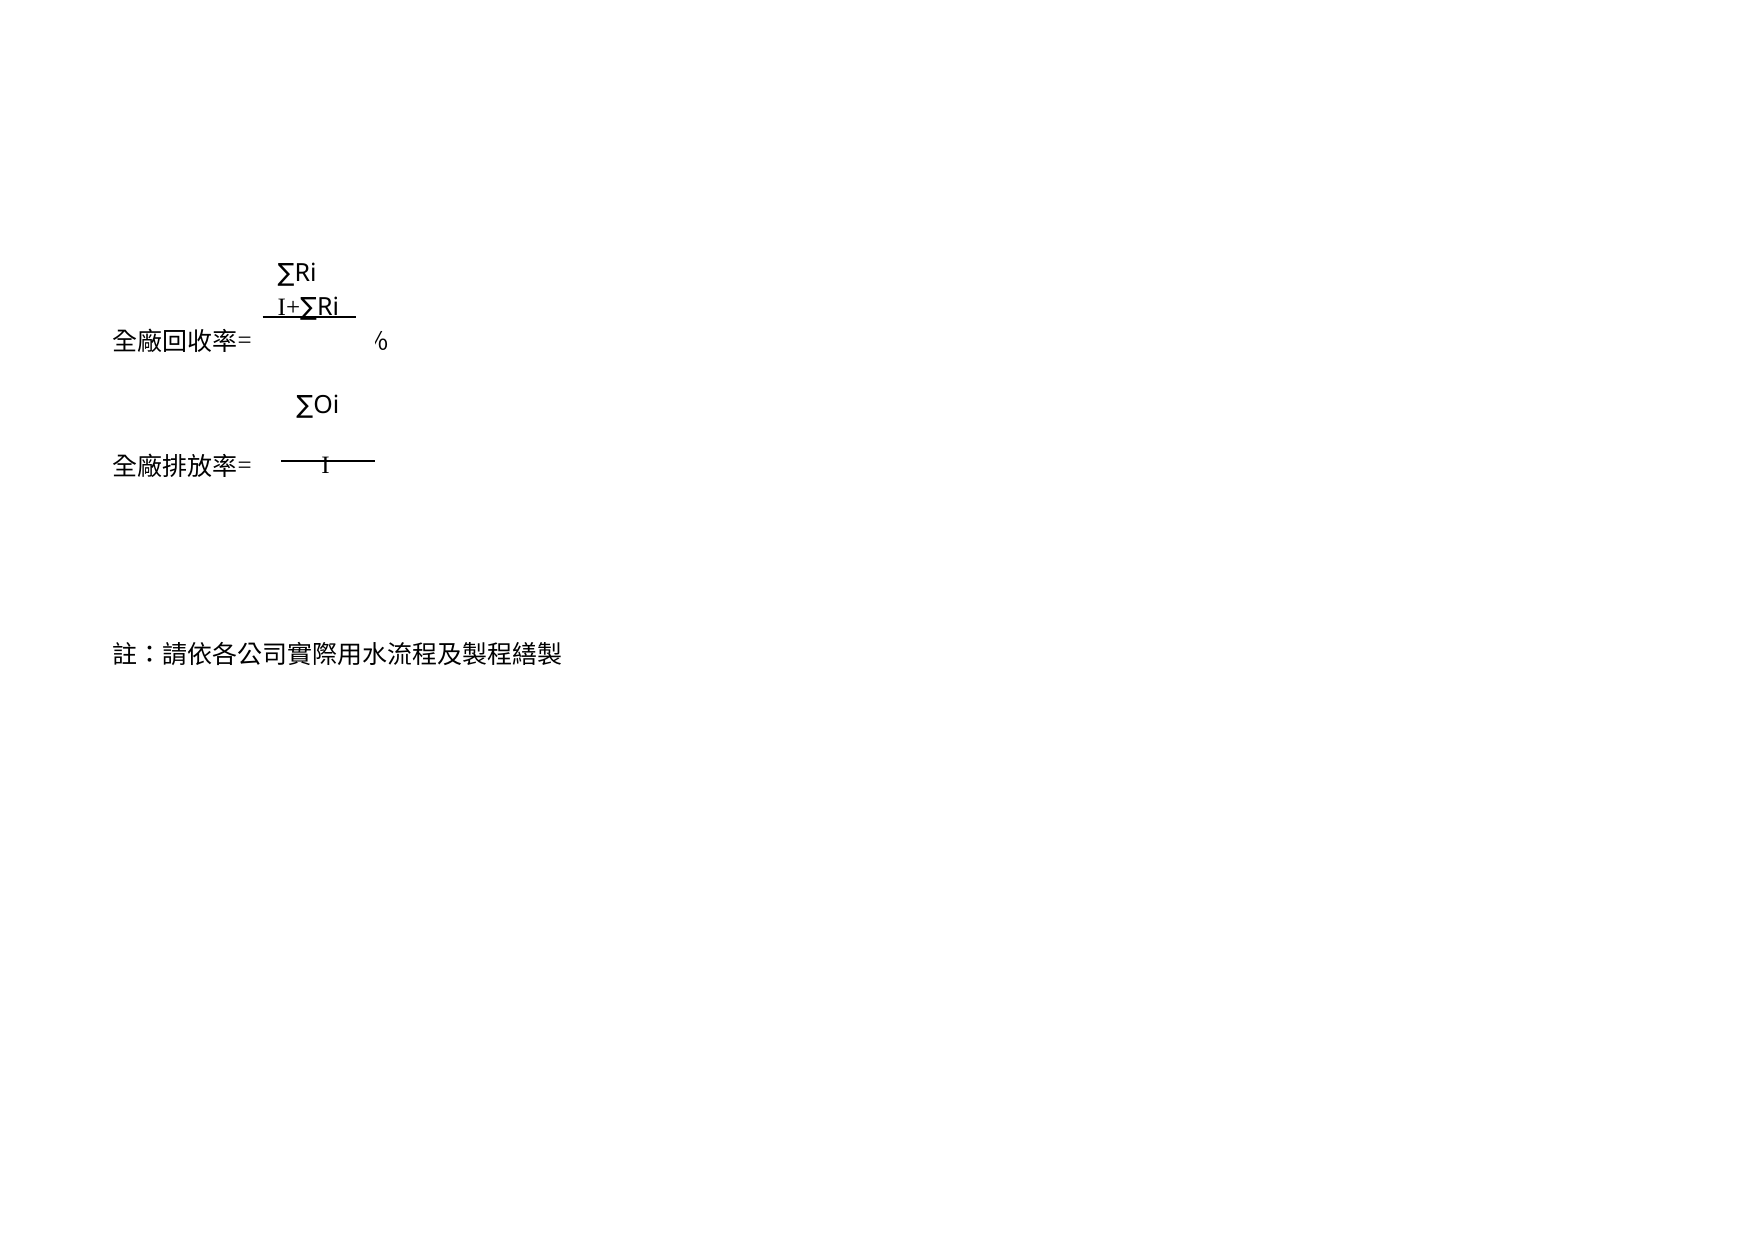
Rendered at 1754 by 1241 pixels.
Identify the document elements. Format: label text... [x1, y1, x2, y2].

text ∑Ri [277, 255, 360, 289]
text I+∑Ri [277, 289, 360, 323]
text 全廠排放率= ＜70％ [112, 423, 281, 486]
text 註：請依各公司實際用水流程及製程繕製 [112, 611, 1604, 673]
text ∑Oi [296, 387, 379, 421]
text 全廠回收率= ＞77％ [375, 298, 1604, 361]
text I [296, 450, 379, 478]
text 全廠排放率= ＜70％ [394, 423, 1604, 486]
text 全廠回收率= ＞77％ [112, 298, 262, 361]
